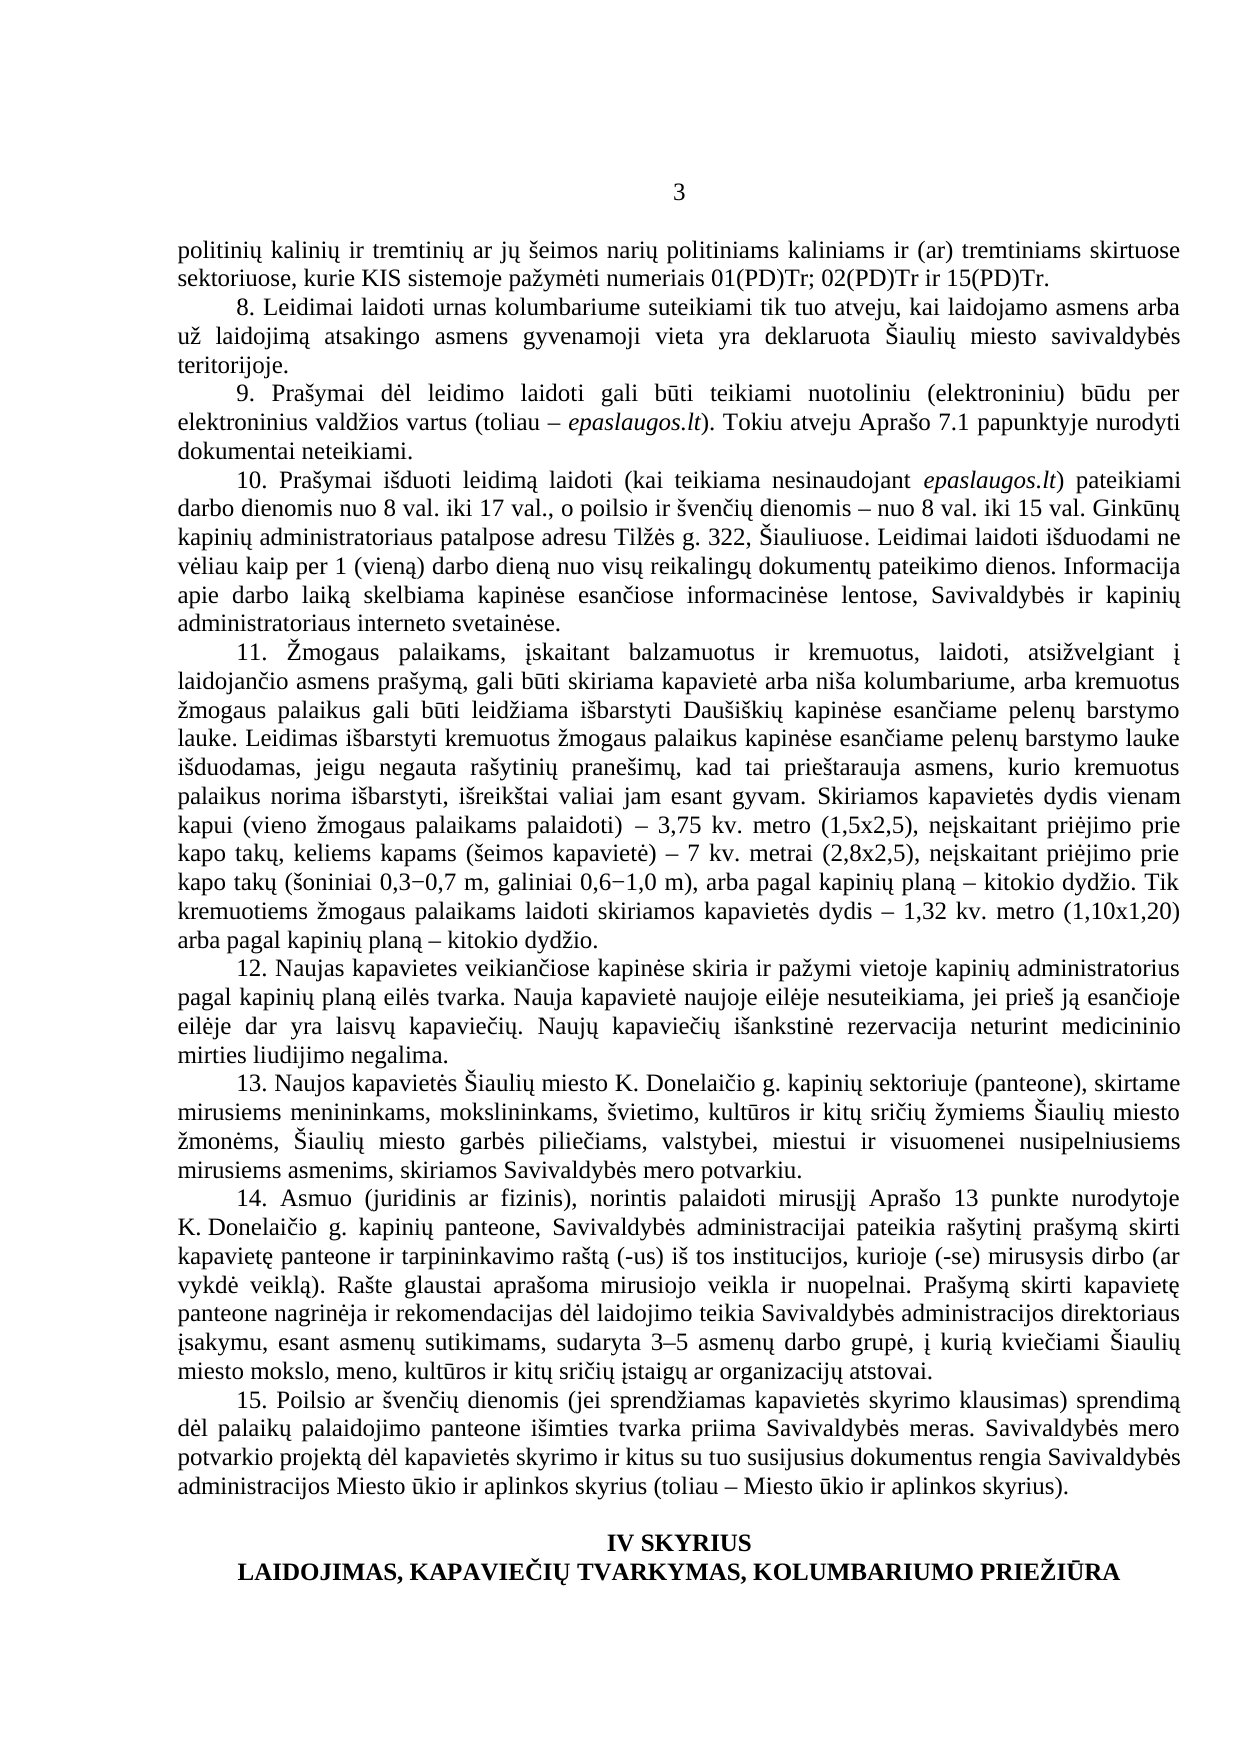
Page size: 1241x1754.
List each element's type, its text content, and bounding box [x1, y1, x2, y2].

text 12. Naujas kapavietes veikiančiose kapinėse skiria ir pažymi vietoje kapinių administratorius pagal kapinių planą eilės tvarka. Nauja kapavietė naujoje eilėje nesuteikiama, jei prieš ją esančioje eilėje dar yra laisvų kapaviečių. Naujų kapaviečių išankstinė rezervacija neturint medicininio mirties liudijimo negalima. [177, 953, 1181, 1068]
text 13. Naujos kapavietės Šiaulių miesto K. Donelaičio g. kapinių sektoriuje (panteone), skirtame mirusiems menininkams, mokslininkams, švietimo, kultūros ir kitų sričių žymiems Šiaulių miesto žmonėms, Šiaulių miesto garbės piliečiams, valstybei, miestui ir visuomenei nusipelniusiems mirusiems asmenims, skiriamos Savivaldybės mero potvarkiu. [177, 1068, 1181, 1183]
text IV SKYRIUS [177, 1528, 1181, 1557]
text 15. Poilsio ar švenčių dienomis (jei sprendžiamas kapavietės skyrimo klausimas) sprendimą dėl palaikų palaidojimo panteone išimties tvarka priima Savivaldybės meras. Savivaldybės mero potvarkio projektą dėl kapavietės skyrimo ir kitus su tuo susijusius dokumentus rengia Savivaldybės administracijos Miesto ūkio ir aplinkos skyrius (toliau – Miesto ūkio ir aplinkos skyrius). [177, 1385, 1181, 1500]
text 11. Žmogaus palaikams, įskaitant balzamuotus ir kremuotus, laidoti, atsižvelgiant į laidojančio asmens prašymą, gali būti skiriama kapavietė arba niša kolumbariume, arba kremuotus žmogaus palaikus gali būti leidžiama išbarstyti Daušiškių kapinėse esančiame pelenų barstymo lauke. Leidimas išbarstyti kremuotus žmogaus palaikus kapinėse esančiame pelenų barstymo lauke išduodamas, jeigu negauta rašytinių pranešimų, kad tai prieštarauja asmens, kurio kremuotus palaikus norima išbarstyti, išreikštai valiai jam esant gyvam. Skiriamos kapavietės dydis vienam kapui (vieno žmogaus palaikams palaidoti) – 3,75 kv. metro (1,5x2,5), neįskaitant priėjimo prie kapo takų, keliems kapams (šeimos kapavietė) – 7 kv. metrai (2,8x2,5), neįskaitant priėjimo prie kapo takų (šoniniai 0,3−0,7 m, galiniai 0,6−1,0 m), arba pagal kapinių planą – kitokio dydžio. Tik kremuotiems žmogaus palaikams laidoti skiriamos kapavietės dydis – 1,32 kv. metro (1,10x1,20) arba pagal kapinių planą – kitokio dydžio. [177, 637, 1181, 953]
text politinių kalinių ir tremtinių ar jų šeimos narių politiniams kaliniams ir (ar) tremtiniams skirtuose sektoriuose, kurie KIS sistemoje pažymėti numeriais 01(PD)Tr; 02(PD)Tr ir 15(PD)Tr. [177, 235, 1181, 292]
text 14. Asmuo (juridinis ar fizinis), norintis palaidoti mirusįjį Aprašo 13 punkte nurodytoje K. Donelaičio g. kapinių panteone, Savivaldybės administracijai pateikia rašytinį prašymą skirti kapavietę panteone ir tarpininkavimo raštą (-us) iš tos institucijos, kurioje (-se) mirusysis dirbo (ar vykdė veiklą). Rašte glaustai aprašoma mirusiojo veikla ir nuopelnai. Prašymą skirti kapavietę panteone nagrinėja ir rekomendacijas dėl laidojimo teikia Savivaldybės administracijos direktoriaus įsakymu, esant asmenų sutikimams, sudaryta 3–5 asmenų darbo grupė, į kurią kviečiami Šiaulių miesto mokslo, meno, kultūros ir kitų sričių įstaigų ar organizacijų atstovai. [177, 1183, 1181, 1385]
text 9. Prašymai dėl leidimo laidoti gali būti teikiami nuotoliniu (elektroniniu) būdu per elektroninius valdžios vartus (toliau – epaslaugos.lt). Tokiu atveju Aprašo 7.1 papunktyje nurodyti dokumentai neteikiami. [177, 378, 1181, 465]
text 10. Prašymai išduoti leidimą laidoti (kai teikiama nesinaudojant epaslaugos.lt) pateikiami darbo dienomis nuo 8 val. iki 17 val., o poilsio ir švenčių dienomis – nuo 8 val. iki 15 val. Ginkūnų kapinių administratoriaus patalpose adresu Tilžės g. 322, Šiauliuose. Leidimai laidoti išduodami ne vėliau kaip per 1 (vieną) darbo dieną nuo visų reikalingų dokumentų pateikimo dienos. Informacija apie darbo laiką skelbiama kapinėse esančiose informacinėse lentose, Savivaldybės ir kapinių administratoriaus interneto svetainėse. [177, 465, 1181, 637]
text 8. Leidimai laidoti urnas kolumbariume suteikiami tik tuo atveju, kai laidojamo asmens arba už laidojimą atsakingo asmens gyvenamoji vieta yra deklaruota Šiaulių miesto savivaldybės teritorijoje. [177, 292, 1181, 378]
text LAIDOJIMAS, KAPAVIEČIŲ TVARKYMAS, KOLUMBARIUMO PRIEŽIŪRA [177, 1557, 1181, 1586]
